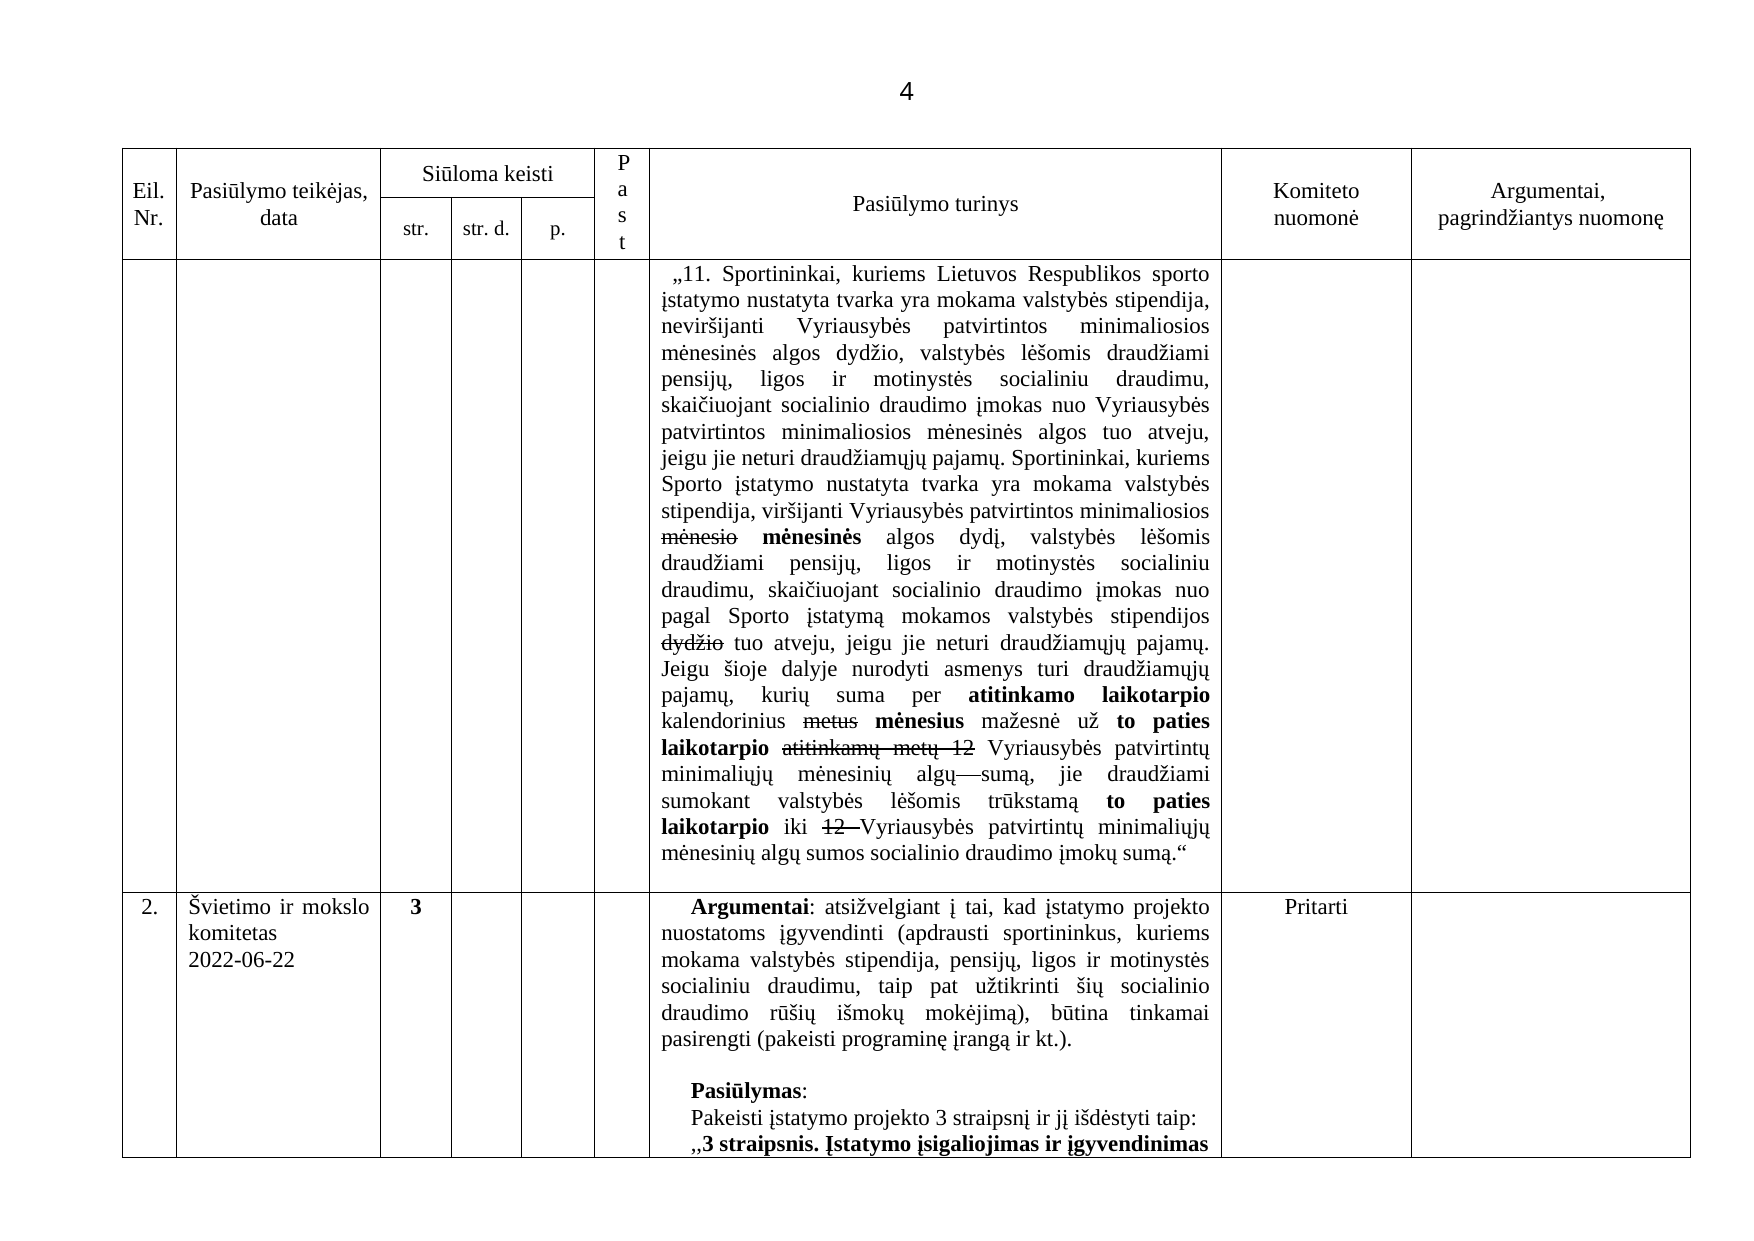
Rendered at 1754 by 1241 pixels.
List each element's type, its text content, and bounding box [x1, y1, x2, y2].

table_cell [1222, 260, 1411, 892]
table_cell [452, 893, 521, 1157]
table_cell Švietimo ir mokslo komitetas 2022-06-22 [177, 893, 380, 1157]
table_header Komiteto nuomonė [1222, 149, 1411, 258]
table_cell str. [381, 198, 451, 258]
table_cell „11. Sportininkai, kuriems Lietuvos Respublikos sporto įstatymo nustatyta tvarka yra mokama valstybės stipendija, neviršijanti Vyriausybės patvirtintos minimaliosios mėnesinės algos dydžio, valstybės lėšomis draudžiami pensijų, ligos ir motinystės socialiniu draudimu, skaičiuojant socialinio draudimo įmokas nuo Vyriausybės patvirtintos minimaliosios mėnesinės algos tuo atveju, jeigu jie neturi draudžiamųjų pajamų. Sportininkai, kuriems Sporto įstatymo nustatyta tvarka yra mokama valstybės stipendija, viršijanti Vyriausybės patvirtintos minimaliosios mėnesio mėnesinės algos dydį, valstybės lėšomis draudžiami pensijų, ligos ir motinystės socialiniu draudimu, skaičiuojant socialinio draudimo įmokas nuo pagal Sporto įstatymą mokamos valstybės stipendijos dydžio tuo atveju, jeigu jie neturi draudžiamųjų pajamų. Jeigu šioje dalyje nurodyti asmenys turi draudžiamųjų pajamų, kurių suma per atitinkamo laikotarpio kalendorinius metus mėnesius mažesnė už to paties laikotarpio atitinkamų metų 12 Vyriausybės patvirtintų minimaliųjų mėnesinių algų sumą, jie draudžiami sumokant valstybės lėšomis trūkstamą to paties laikotarpio iki 12 Vyriausybės patvirtintų minimaliųjų mėnesinių algų sumos socialinio draudimo įmokų sumą.“ [650, 260, 1221, 892]
table_cell [595, 893, 649, 1157]
table_cell str. d. [452, 198, 521, 258]
table_cell 2. [123, 893, 176, 1157]
table_cell Argumentai: atsižvelgiant į tai, kad įstatymo projekto nuostatoms įgyvendinti (apdrausti sportininkus, kuriems mokama valstybės stipendija, pensijų, ligos ir motinystės socialiniu draudimu, taip pat užtikrinti šių socialinio draudimo rūšių išmokų mokėjimą), būtina tinkamai pasirengti (pakeisti programinę įrangą ir kt.). Pasiūlymas: Pakeisti įstatymo projekto 3 straipsnį ir jį išdėstyti taip: ,,3 straipsnis. Įstatymo įsigaliojimas ir įgyvendinimas [650, 893, 1221, 1157]
table_cell [123, 260, 176, 892]
table_cell [522, 893, 594, 1157]
table_cell [522, 260, 594, 892]
table_cell [381, 260, 451, 892]
table_header Eil. Nr. [123, 149, 176, 258]
table_cell [177, 260, 380, 892]
table_header Pastabos [595, 149, 649, 258]
table_cell [1412, 260, 1690, 892]
table_cell [595, 260, 649, 892]
table_header Pasiūlymo teikėjas, data [177, 149, 380, 258]
table_cell Pritarti [1222, 893, 1411, 1157]
table_cell [452, 260, 521, 892]
table_header Argumentai, pagrindžiantys nuomonę [1412, 149, 1690, 258]
table_header Pasiūlymo turinys [650, 149, 1221, 258]
table_cell p. [522, 198, 594, 258]
table_cell 3 [381, 893, 451, 1157]
table_cell [1412, 893, 1690, 1157]
table_header Siūloma keisti [381, 149, 594, 197]
